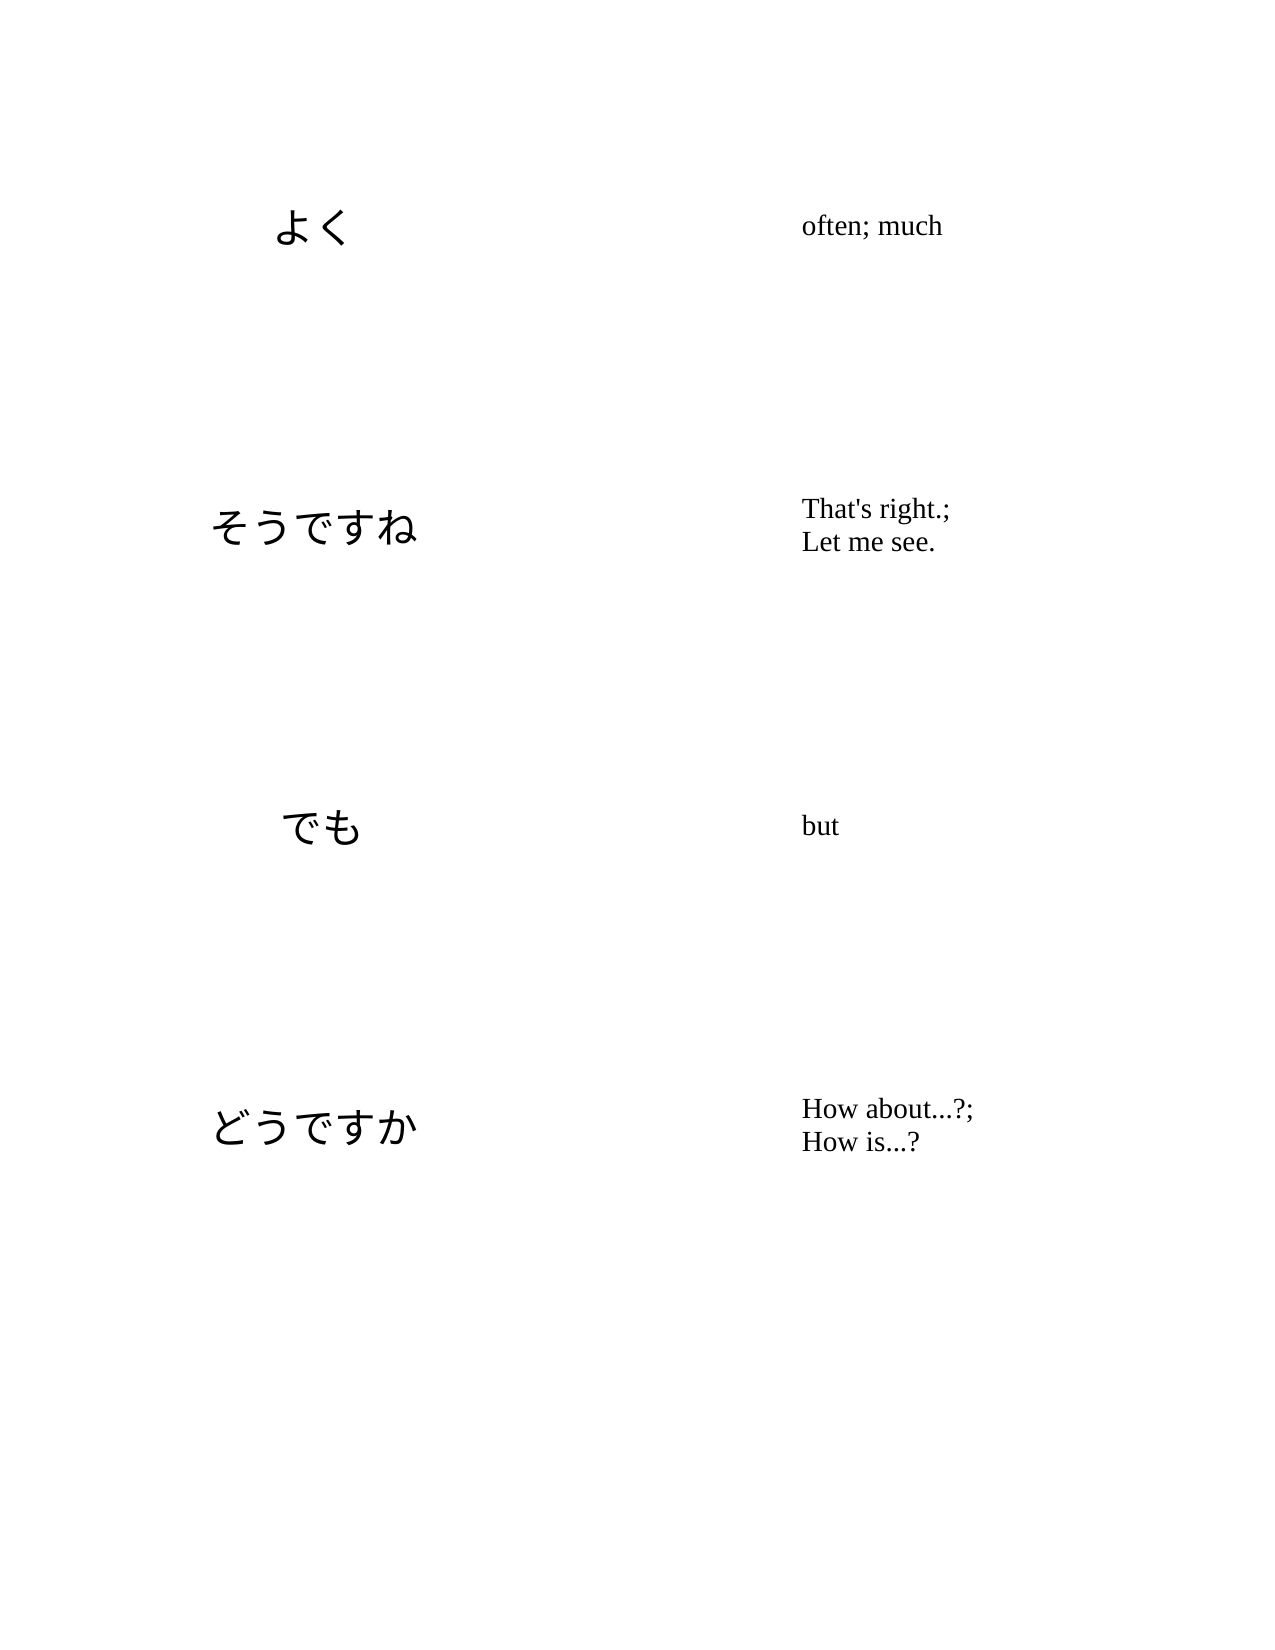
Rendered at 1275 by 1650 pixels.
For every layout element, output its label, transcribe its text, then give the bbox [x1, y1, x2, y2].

table_cell そうですね [22, 375, 622, 675]
table_cell どうですか [22, 975, 622, 1275]
table_header often; much [650, 75, 1250, 375]
table_cell How about...?; How is...? [650, 975, 1250, 1275]
table_cell [622, 1275, 650, 1575]
table_cell でも [22, 675, 622, 975]
table_header よく [22, 75, 622, 375]
table_cell [622, 975, 650, 1275]
table_header [622, 75, 650, 375]
table_cell [622, 675, 650, 975]
table_cell That's right.; Let me see. [650, 375, 1250, 675]
table_cell but [650, 675, 1250, 975]
table_cell [22, 1275, 622, 1575]
table_cell [622, 375, 650, 675]
table_cell [650, 1275, 1250, 1575]
